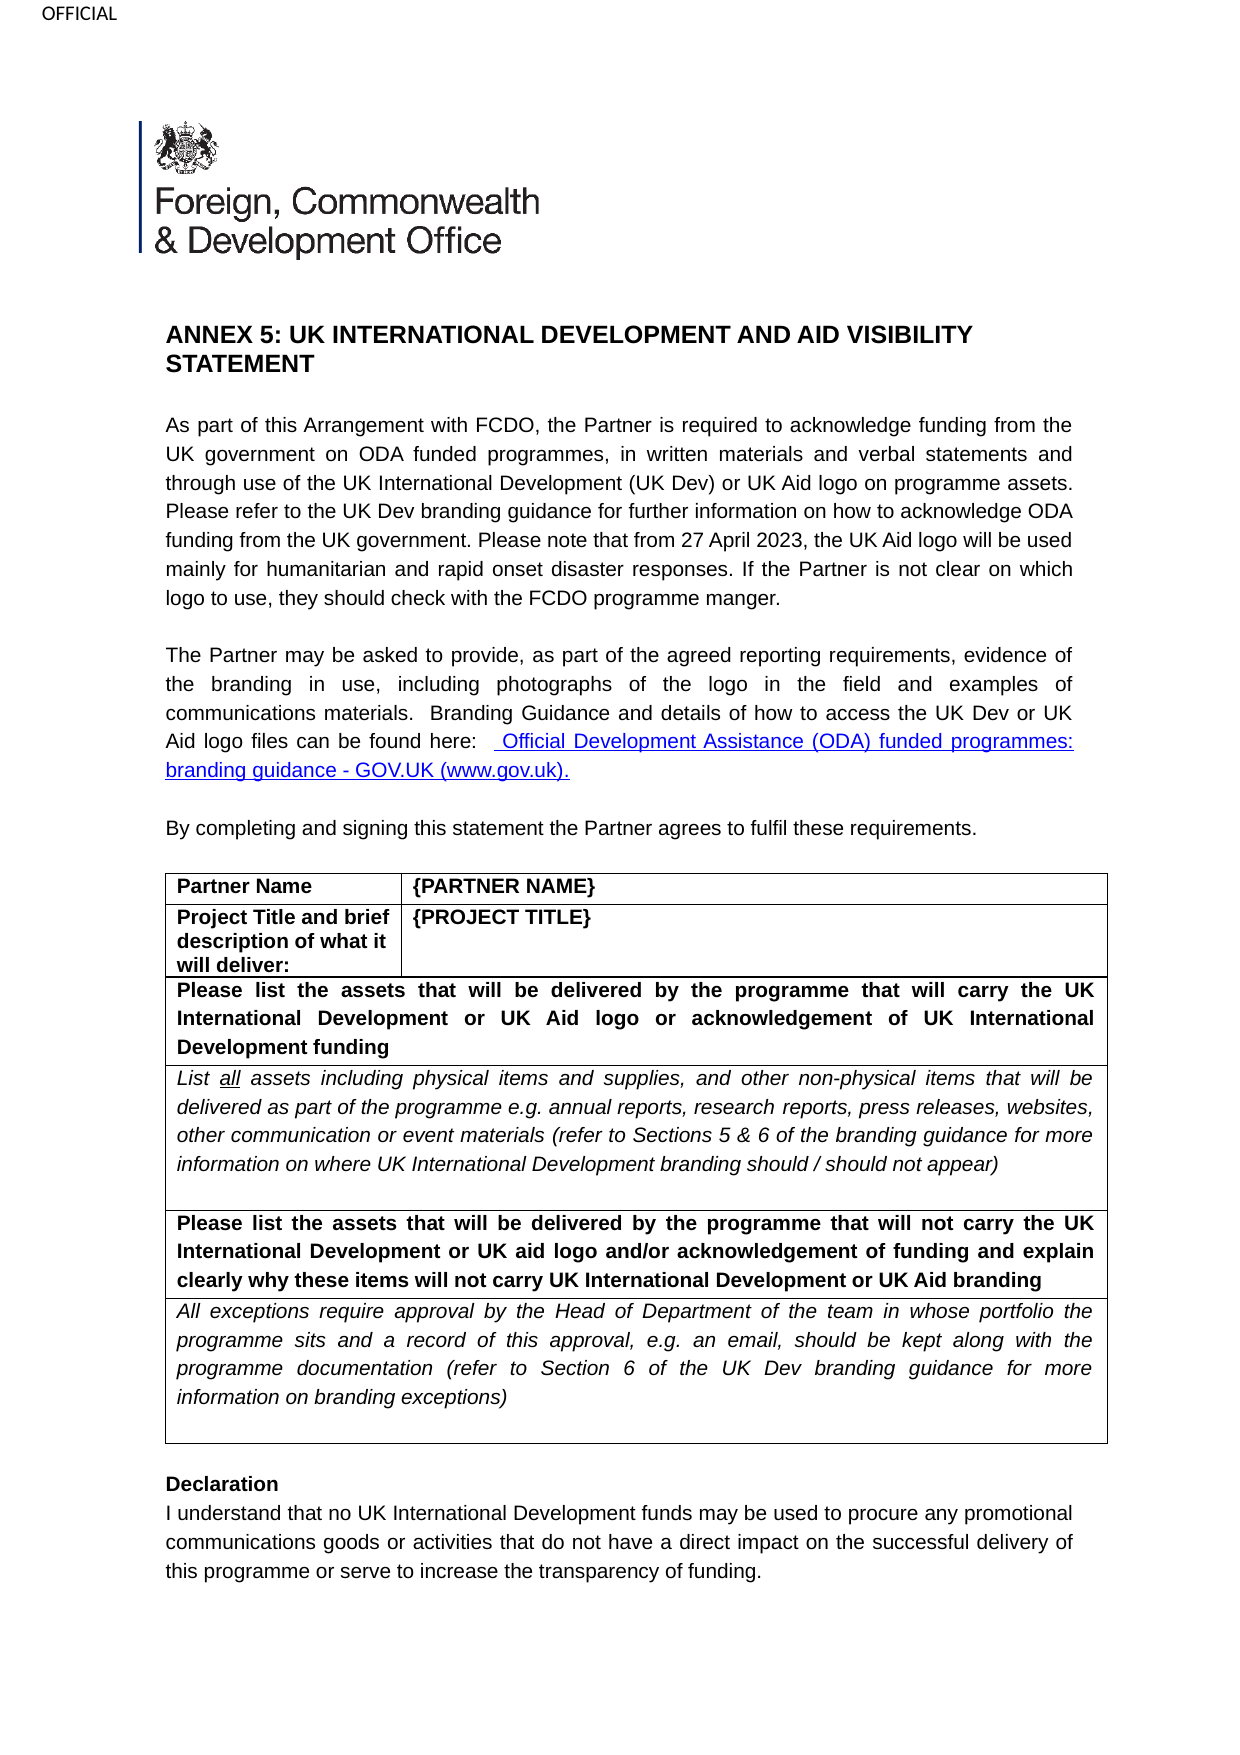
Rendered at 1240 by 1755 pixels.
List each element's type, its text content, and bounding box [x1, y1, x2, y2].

text Declaration I understand that no UK International Development funds may be used to procure any promotional communications goods or activities that do not have a direct impact on the successful delivery of this programme or serve to increase the transparency of funding. [165, 1472, 1074, 1582]
table_cell Please list the assets that will be delivered by the programme that will carry the UK International Development or UK Aid logo or acknowledgement of UK International Development funding [166, 978, 1107, 1065]
table_header {PARTNER NAME} [402, 874, 1107, 903]
text As part of this Arrangement with FCDO, the Partner is required to acknowledge funding from the UK government on ODA funded programmes, in written materials and verbal statements and through use of the UK International Development (UK Dev) or UK Aid logo on programme assets. Please refer to the UK Dev branding guidance for further information on how to acknowledge ODA funding from the UK government. Please note that from 27 April 2023, the UK Aid logo will be used mainly for humanitarian and rapid onset disaster responses. If the Partner is not clear on which logo to use, they should check with the FCDO programme manger. [165, 413, 1074, 609]
text The Partner may be asked to provide, as part of the agreed reporting requirements, evidence of the branding in use, including photographs of the logo in the field and examples of communications materials. Branding Guidance and details of how to access the UK Dev or UK Aid logo files can be found here: Official Development Assistance (ODA) funded programmes: branding guidance - GOV.UK (www.gov.uk). [165, 643, 1074, 782]
subtitle ANNEX 5: UK INTERNATIONAL DEVELOPMENT AND AID VISIBILITY STATEMENT [165, 320, 1074, 378]
table_cell Please list the assets that will be delivered by the programme that will not carry the UK International Development or UK aid logo and/or acknowledgement of funding and explain clearly why these items will not carry UK International Development or UK Aid branding [166, 1211, 1107, 1298]
text By completing and signing this statement the Partner agrees to fulfil these requirements. [165, 815, 1074, 839]
table_header Partner Name [166, 874, 401, 903]
table_cell All exceptions require approval by the Head of Department of the team in whose portfolio the programme sits and a record of this approval, e.g. an email, should be kept along with the programme documentation (refer to Section 6 of the UK Dev branding guidance for more information on branding exceptions) [166, 1299, 1107, 1442]
table_cell List all assets including physical items and supplies, and other non-physical items that will be delivered as part of the programme e.g. annual reports, research reports, press releases, websites, other communication or event materials (refer to Sections 5 & 6 of the branding guidance for more information on where UK International Development branding should / should not appear) [166, 1066, 1107, 1209]
table_cell Project Title and brief description of what it will deliver: [166, 905, 401, 976]
table_cell {PROJECT TITLE} [402, 905, 1107, 976]
